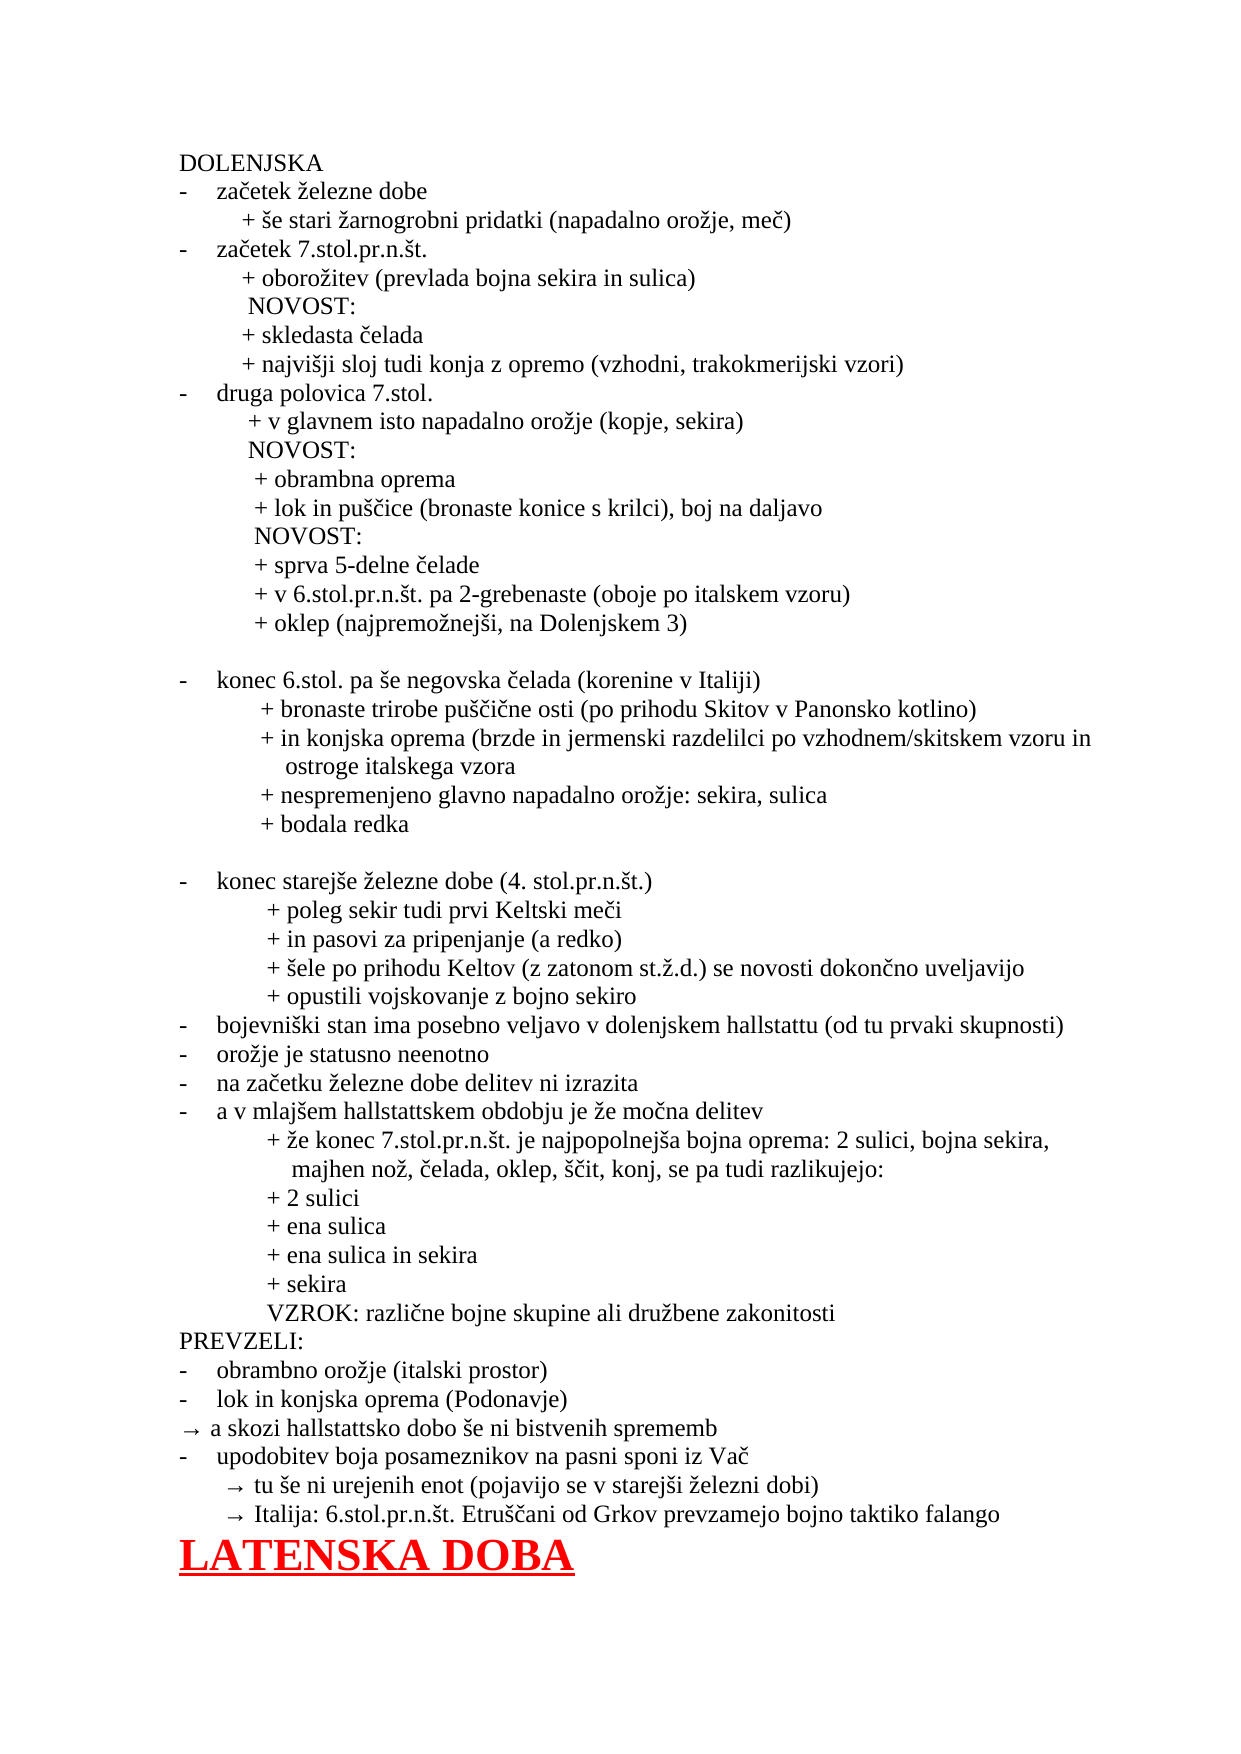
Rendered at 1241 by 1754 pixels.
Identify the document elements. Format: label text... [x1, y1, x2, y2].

text + skledasta čelada [148, 320, 1093, 349]
text + in konjska oprema (brzde in jermenski razdelilci po vzhodnem/skitskem vzoru in [179, 723, 1093, 751]
text LATENSKA DOBA [179, 1528, 1093, 1580]
text + bodala redka [179, 809, 1093, 838]
list začetek železne dobe [179, 176, 1093, 205]
text NOVOST: [179, 435, 1093, 464]
list lok in konjska oprema (Podonavje) [179, 1384, 1093, 1413]
text + najvišji sloj tudi konja z opremo (vzhodni, trakokmerijski vzori) [148, 349, 1093, 378]
text majhen nož, čelada, oklep, ščit, konj, se pa tudi razlikujejo: [179, 1154, 1093, 1183]
text + ena sulica [179, 1211, 1093, 1240]
text + poleg sekir tudi prvi Keltski meči [179, 895, 1093, 924]
text DOLENJSKA [179, 148, 1093, 176]
text + opustili vojskovanje z bojno sekiro [179, 981, 1093, 1010]
text + 2 sulici [179, 1183, 1093, 1211]
list na začetku železne dobe delitev ni izrazita [179, 1068, 1093, 1096]
text + v 6.stol.pr.n.št. pa 2-grebenaste (oboje po italskem vzoru) [179, 579, 1093, 608]
list upodobitev boja posameznikov na pasni sponi iz Vač [179, 1441, 1093, 1470]
text + že konec 7.stol.pr.n.št. je najpopolnejša bojna oprema: 2 sulici, bojna sekira, [179, 1125, 1093, 1154]
text → tu še ni urejenih enot (pojavijo se v starejši železni dobi) [179, 1470, 1093, 1499]
list a v mlajšem hallstattskem obdobju je že močna delitev [179, 1096, 1093, 1125]
text + oborožitev (prevlada bojna sekira in sulica) [179, 263, 1093, 291]
list bojevniški stan ima posebno veljavo v dolenjskem hallstattu (od tu prvaki skupnosti) [179, 1010, 1093, 1039]
text PREVZELI: [179, 1326, 1093, 1355]
text → a skozi hallstattsko dobo še ni bistvenih sprememb [179, 1413, 1093, 1441]
list konec starejše železne dobe (4. stol.pr.n.št.) [179, 866, 1093, 895]
text + bronaste trirobe puščične osti (po prihodu Skitov v Panonsko kotlino) [148, 694, 1093, 723]
text + v glavnem isto napadalno orožje (kopje, sekira) [179, 406, 1093, 435]
text + lok in puščice (bronaste konice s krilci), boj na daljavo [179, 493, 1093, 521]
text NOVOST: [179, 521, 1093, 550]
text + in pasovi za pripenjanje (a redko) [179, 924, 1093, 953]
text + sprva 5-delne čelade [179, 550, 1093, 579]
text + obrambna oprema [179, 464, 1093, 493]
list konec 6.stol. pa še negovska čelada (korenine v Italiji) [179, 665, 1093, 694]
list orožje je statusno neenotno [179, 1039, 1093, 1068]
text + ena sulica in sekira [179, 1240, 1093, 1269]
text + nespremenjeno glavno napadalno orožje: sekira, sulica [179, 780, 1093, 809]
list druga polovica 7.stol. [179, 378, 1093, 406]
text → Italija: 6.stol.pr.n.št. Etruščani od Grkov prevzamejo bojno taktiko falango [179, 1499, 1093, 1528]
text ostroge italskega vzora [179, 751, 1093, 780]
text + sekira [179, 1269, 1093, 1298]
list obrambno orožje (italski prostor) [179, 1355, 1093, 1384]
text + oklep (najpremožnejši, na Dolenjskem 3) [179, 608, 1093, 636]
list začetek 7.stol.pr.n.št. [179, 234, 1093, 263]
text + še stari žarnogrobni pridatki (napadalno orožje, meč) [179, 205, 1093, 234]
text VZROK: različne bojne skupine ali družbene zakonitosti [179, 1298, 1093, 1326]
text + šele po prihodu Keltov (z zatonom st.ž.d.) se novosti dokončno uveljavijo [179, 953, 1093, 981]
text NOVOST: [148, 291, 1093, 320]
